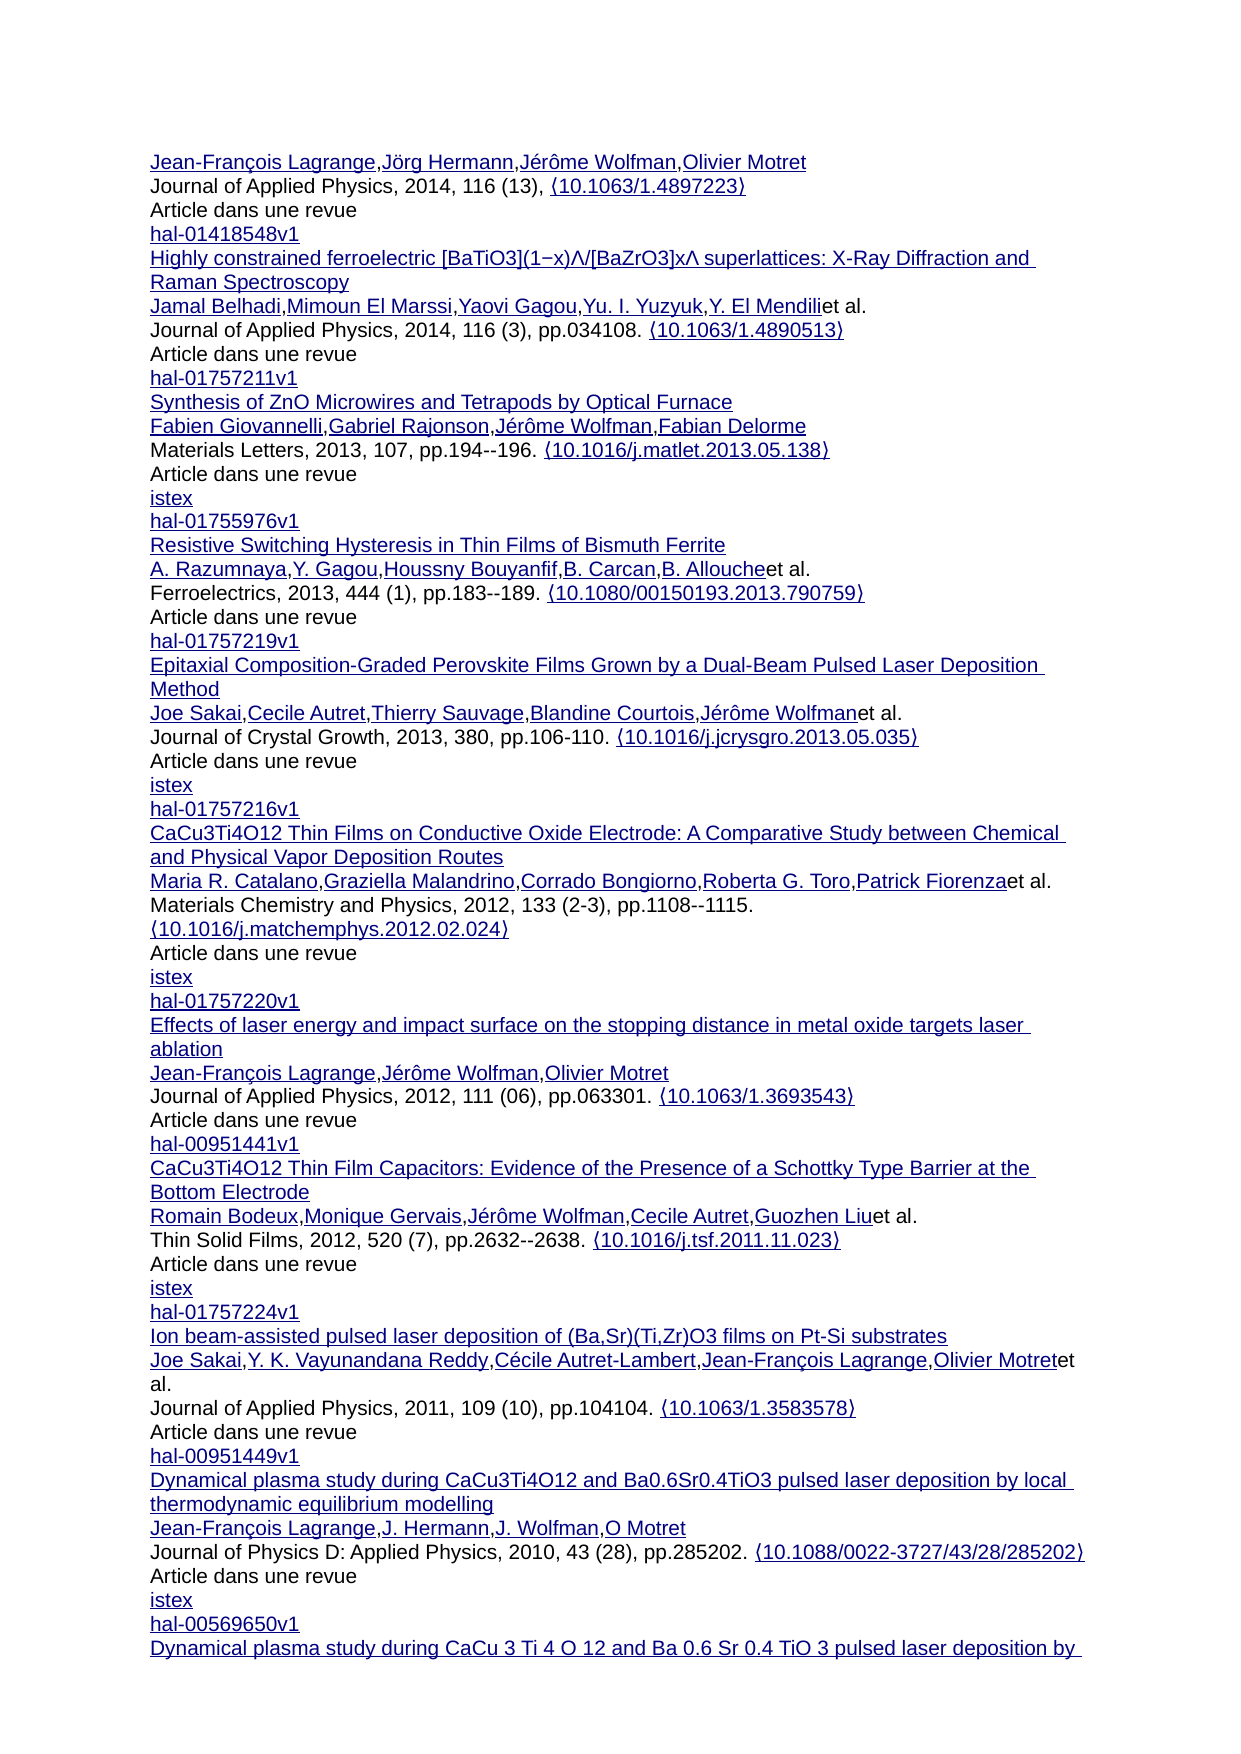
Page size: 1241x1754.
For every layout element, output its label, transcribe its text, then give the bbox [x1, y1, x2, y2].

table_cell CaCu3Ti4O12 Thin Films on Conductive Oxide Electrode: A Comparative Study between Chemical and Physical Vapor Deposition Routes Maria R. Catalano,Graziella Malandrino,Corrado Bongiorno,Roberta G. Toro,Patrick Fiorenzaet al. Materials Chemistry and Physics, 2012, 133 (2-3), pp.1108--1115. ⟨10.1016/j.matchemphys.2012.02.024⟩ Article dans une revue istex hal-01757220v1 [150, 821, 1090, 1012]
table_cell Epitaxial Composition-Graded Perovskite Films Grown by a Dual-Beam Pulsed Laser Deposition Method Joe Sakai,Cecile Autret,Thierry Sauvage,Blandine Courtois,Jérôme Wolfmanet al. Journal of Crystal Growth, 2013, 380, pp.106-110. ⟨10.1016/j.jcrysgro.2013.05.035⟩ Article dans une revue istex hal-01757216v1 [150, 653, 1090, 821]
table_cell Dynamical plasma study during CaCu 3 Ti 4 O 12 and Ba 0.6 Sr 0.4 TiO 3 pulsed laser deposition by [150, 1635, 1090, 1659]
table_cell Synthesis of ZnO Microwires and Tetrapods by Optical Furnace Fabien Giovannelli,Gabriel Rajonson,Jérôme Wolfman,Fabian Delorme Materials Letters, 2013, 107, pp.194--196. ⟨10.1016/j.matlet.2013.05.138⟩ Article dans une revue istex hal-01755976v1 [150, 390, 1090, 533]
table_cell Highly constrained ferroelectric [BaTiO3](1−x)Λ/[BaZrO3]xΛ superlattices: X-Ray Diffraction and Raman Spectroscopy Jamal Belhadi,Mimoun El Marssi,Yaovi Gagou,Yu. I. Yuzyuk,Y. El Mendiliet al. Journal of Applied Physics, 2014, 116 (3), pp.034108. ⟨10.1063/1.4890513⟩ Article dans une revue hal-01757211v1 [150, 246, 1090, 389]
table_cell Resistive Switching Hysteresis in Thin Films of Bismuth Ferrite A. Razumnaya,Y. Gagou,Houssny Bouyanfif,B. Carcan,B. Alloucheet al. Ferroelectrics, 2013, 444 (1), pp.183--189. ⟨10.1080/00150193.2013.790759⟩ Article dans une revue hal-01757219v1 [150, 533, 1090, 653]
table_cell Effects of laser energy and impact surface on the stopping distance in metal oxide targets laser ablation Jean-François Lagrange,Jérôme Wolfman,Olivier Motret Journal of Applied Physics, 2012, 111 (06), pp.063301. ⟨10.1063/1.3693543⟩ Article dans une revue hal-00951441v1 [150, 1013, 1090, 1156]
table_cell CaCu3Ti4O12 Thin Film Capacitors: Evidence of the Presence of a Schottky Type Barrier at the Bottom Electrode Romain Bodeux,Monique Gervais,Jérôme Wolfman,Cecile Autret,Guozhen Liuet al. Thin Solid Films, 2012, 520 (7), pp.2632--2638. ⟨10.1016/j.tsf.2011.11.023⟩ Article dans une revue istex hal-01757224v1 [150, 1156, 1090, 1324]
table_cell Ion beam-assisted pulsed laser deposition of (Ba,Sr)(Ti,Zr)O3 films on Pt-Si substrates Joe Sakai,Y. K. Vayunandana Reddy,Cécile Autret-Lambert,Jean-François Lagrange,Olivier Motretet al. Journal of Applied Physics, 2011, 109 (10), pp.104104. ⟨10.1063/1.3583578⟩ Article dans une revue hal-00951449v1 [150, 1324, 1090, 1468]
table_cell Jean-François Lagrange,Jörg Hermann,Jérôme Wolfman,Olivier Motret Journal of Applied Physics, 2014, 116 (13), ⟨10.1063/1.4897223⟩ Article dans une revue hal-01418548v1 [150, 150, 1090, 246]
table_cell Dynamical plasma study during CaCu3Ti4O12 and Ba0.6Sr0.4TiO3 pulsed laser deposition by local thermodynamic equilibrium modelling Jean-François Lagrange,J. Hermann,J. Wolfman,O Motret Journal of Physics D: Applied Physics, 2010, 43 (28), pp.285202. ⟨10.1088/0022-3727/43/28/285202⟩ Article dans une revue istex hal-00569650v1 [150, 1468, 1090, 1635]
